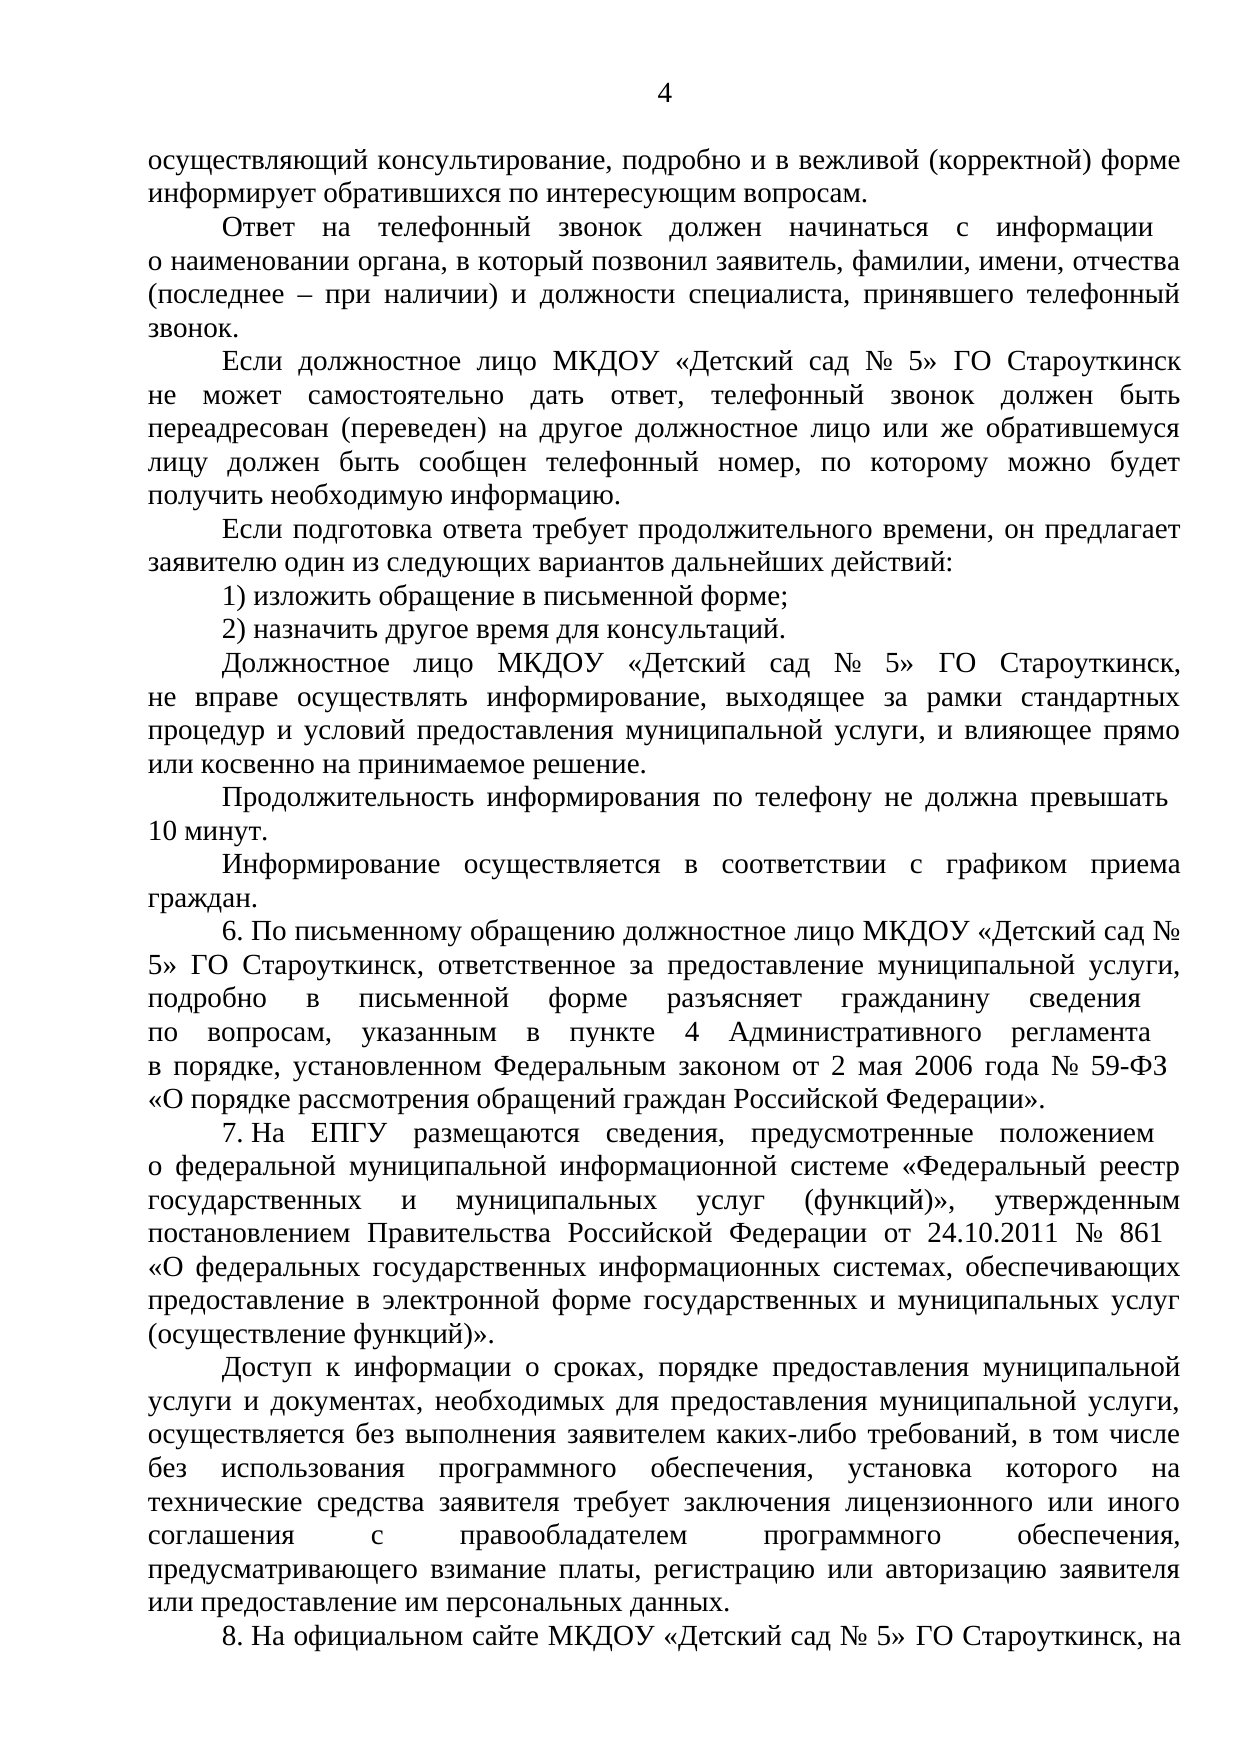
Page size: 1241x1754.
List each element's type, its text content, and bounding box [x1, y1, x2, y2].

text Если должностное лицо МКДОУ «Детский сад № 5» ГО Староуткинск не может самостоятельно дать ответ, телефонный звонок должен быть переадресован (переведен) на другое должностное лицо или же обратившемуся лицу должен быть сообщен телефонный номер, по которому можно будет получить необходимую информацию. [148, 343, 1181, 511]
text 2) назначить другое время для консультаций. [148, 612, 1181, 645]
text Информирование осуществляется в соответствии с графиком приема граждан. [148, 846, 1181, 913]
text Если подготовка ответа требует продолжительного времени, он предлагает заявителю один из следующих вариантов дальнейших действий: [148, 511, 1181, 578]
text Продолжительность информирования по телефону не должна превышать 10 минут. [148, 779, 1181, 846]
text Ответ на телефонный звонок должен начинаться с информации о наименовании органа, в который позвонил заявитель, фамилии, имени, отчества (последнее – при наличии) и должности специалиста, принявшего телефонный звонок. [148, 209, 1181, 343]
text 1) изложить обращение в письменной форме; [148, 578, 1181, 612]
text 8. На официальном сайте МКДОУ «Детский сад № 5» ГО Староуткинск, на [148, 1618, 1181, 1651]
text осуществляющий консультирование, подробно и в вежливой (корректной) форме информирует обратившихся по интересующим вопросам. [148, 142, 1181, 209]
text Должностное лицо МКДОУ «Детский сад № 5» ГО Староуткинск, не вправе осуществлять информирование, выходящее за рамки стандартных процедур и условий предоставления муниципальной услуги, и влияющее прямо или косвенно на принимаемое решение. [148, 645, 1181, 779]
text 7. На ЕПГУ размещаются сведения, предусмотренные положением о федеральной муниципальной информационной системе «Федеральный реестр государственных и муниципальных услуг (функций)», утвержденным постановлением Правительства Российской Федерации от 24.10.2011 № 861 «О федеральных государственных информационных системах, обеспечивающих предоставление в электронной форме государственных и муниципальных услуг (осуществление функций)». [148, 1115, 1181, 1349]
text 6. По письменному обращению должностное лицо МКДОУ «Детский сад № 5» ГО Староуткинск, ответственное за предоставление муниципальной услуги, подробно в письменной форме разъясняет гражданину сведения по вопросам, указанным в пункте 4 Административного регламента в порядке, установленном Федеральным законом от 2 мая 2006 года № 59-ФЗ «О порядке рассмотрения обращений граждан Российской Федерации». [148, 913, 1181, 1115]
text Доступ к информации о сроках, порядке предоставления муниципальной услуги и документах, необходимых для предоставления муниципальной услуги, осуществляется без выполнения заявителем каких-либо требований, в том числе без использования программного обеспечения, установка которого на технические средства заявителя требует заключения лицензионного или иного соглашения с правообладателем программного обеспечения, предусматривающего взимание платы, регистрацию или авторизацию заявителя или предоставление им персональных данных. [148, 1349, 1181, 1618]
